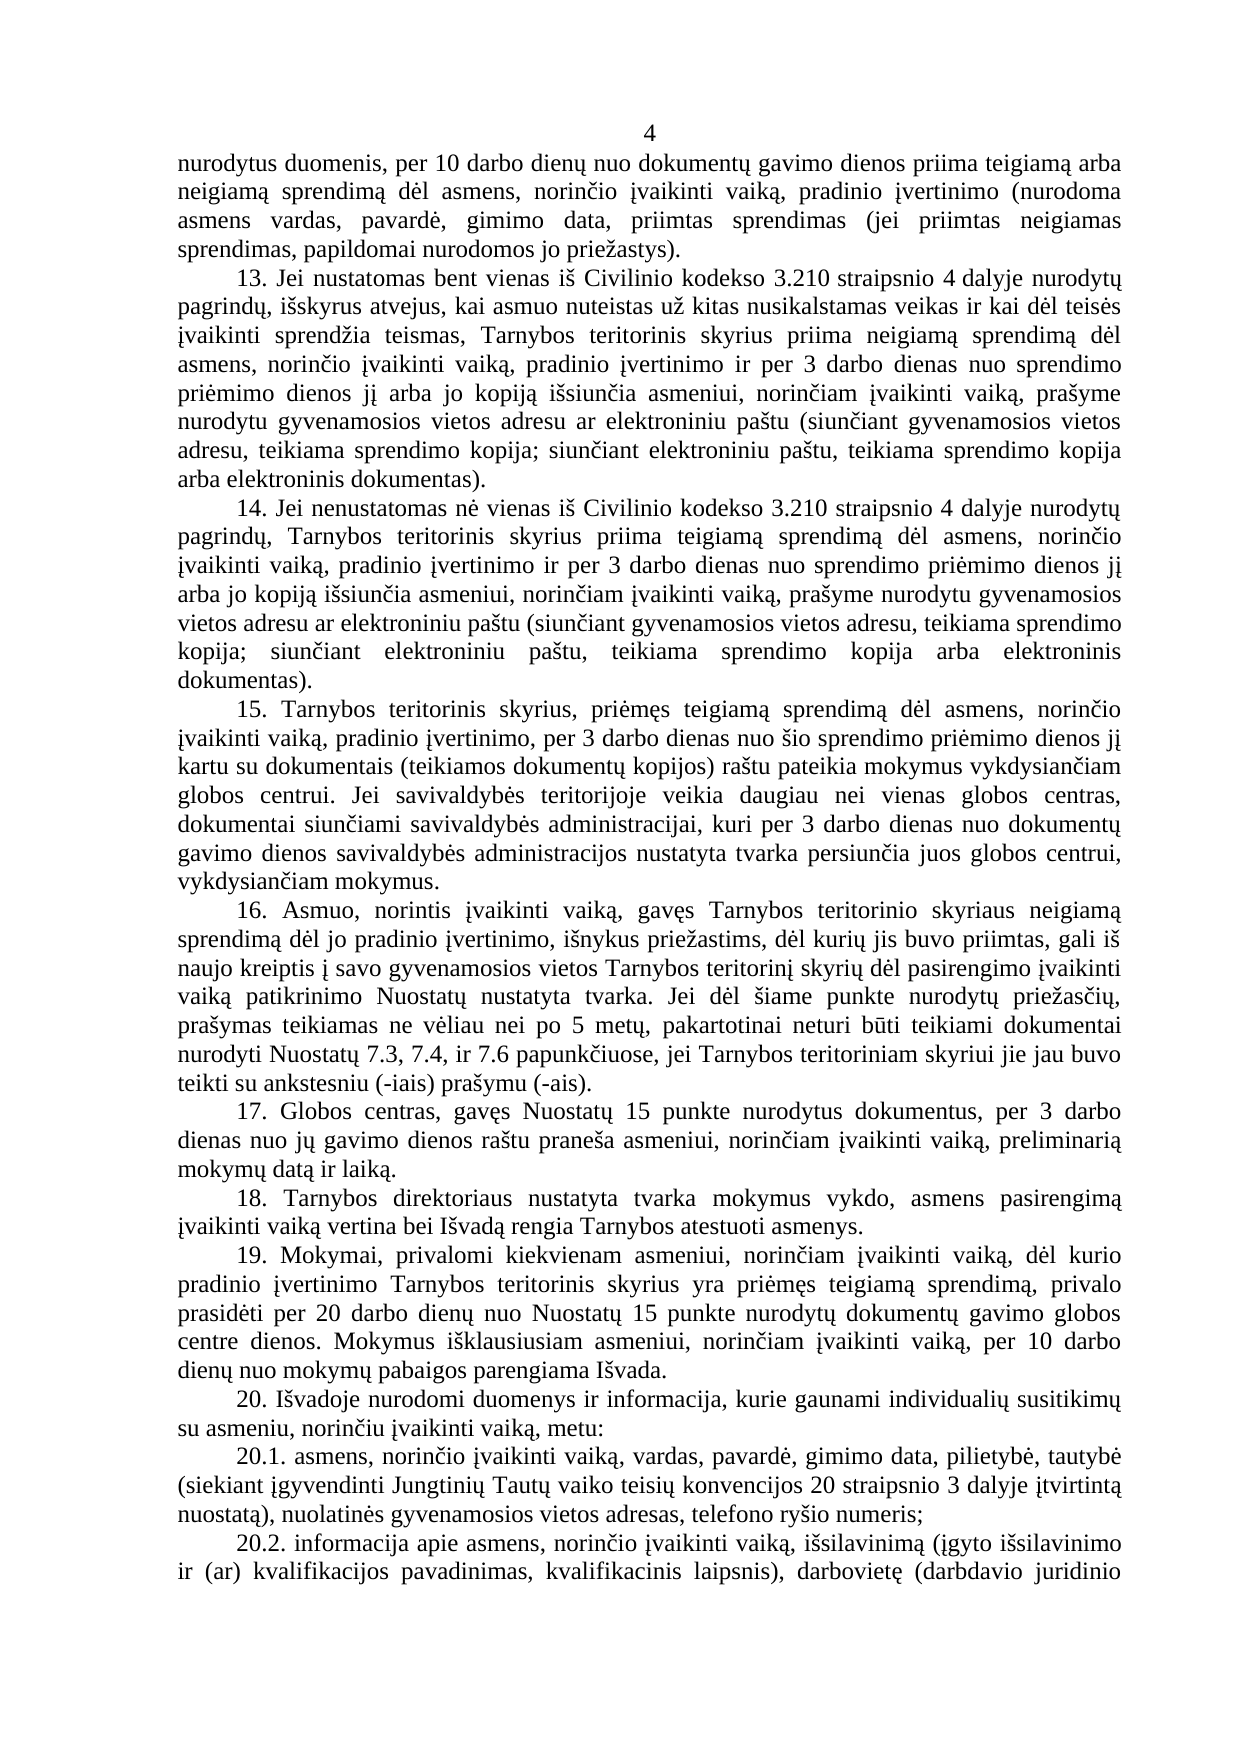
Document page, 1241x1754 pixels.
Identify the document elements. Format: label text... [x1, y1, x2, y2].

text 20. Išvadoje nurodomi duomenys ir informacija, kurie gaunami individualių susitikimų su asmeniu, norinčiu įvaikinti vaiką, metu: [177, 1384, 1122, 1441]
text 16. Asmuo, norintis įvaikinti vaiką, gavęs Tarnybos teritorinio skyriaus neigiamą sprendimą dėl jo pradinio įvertinimo, išnykus priežastims, dėl kurių jis buvo priimtas, gali iš naujo kreiptis į savo gyvenamosios vietos Tarnybos teritorinį skyrių dėl pasirengimo įvaikinti vaiką patikrinimo Nuostatų nustatyta tvarka. Jei dėl šiame punkte nurodytų priežasčių, prašymas teikiamas ne vėliau nei po 5 metų, pakartotinai neturi būti teikiami dokumentai nurodyti Nuostatų 7.3, 7.4, ir 7.6 papunkčiuose, jei Tarnybos teritoriniam skyriui jie jau buvo teikti su ankstesniu (-iais) prašymu (-ais). [177, 895, 1122, 1096]
text 19. Mokymai, privalomi kiekvienam asmeniui, norinčiam įvaikinti vaiką, dėl kurio pradinio įvertinimo Tarnybos teritorinis skyrius yra priėmęs teigiamą sprendimą, privalo prasidėti per 20 darbo dienų nuo Nuostatų 15 punkte nurodytų dokumentų gavimo globos centre dienos. Mokymus išklausiusiam asmeniui, norinčiam įvaikinti vaiką, per 10 darbo dienų nuo mokymų pabaigos parengiama Išvada. [177, 1240, 1122, 1384]
text nurodytus duomenis, per 10 darbo dienų nuo dokumentų gavimo dienos priima teigiamą arba neigiamą sprendimą dėl asmens, norinčio įvaikinti vaiką, pradinio įvertinimo (nurodoma asmens vardas, pavardė, gimimo data, priimtas sprendimas (jei priimtas neigiamas sprendimas, papildomai nurodomos jo priežastys). [177, 148, 1122, 263]
text 18. Tarnybos direktoriaus nustatyta tvarka mokymus vykdo, asmens pasirengimą įvaikinti vaiką vertina bei Išvadą rengia Tarnybos atestuoti asmenys. [177, 1183, 1122, 1240]
text 13. Jei nustatomas bent vienas iš Civilinio kodekso 3.210 straipsnio 4 dalyje nurodytų pagrindų, išskyrus atvejus, kai asmuo nuteistas už kitas nusikalstamas veikas ir kai dėl teisės įvaikinti sprendžia teismas, Tarnybos teritorinis skyrius priima neigiamą sprendimą dėl asmens, norinčio įvaikinti vaiką, pradinio įvertinimo ir per 3 darbo dienas nuo sprendimo priėmimo dienos jį arba jo kopiją išsiunčia asmeniui, norinčiam įvaikinti vaiką, prašyme nurodytu gyvenamosios vietos adresu ar elektroniniu paštu (siunčiant gyvenamosios vietos adresu, teikiama sprendimo kopija; siunčiant elektroniniu paštu, teikiama sprendimo kopija arba elektroninis dokumentas). [177, 263, 1122, 493]
text 14. Jei nenustatomas nė vienas iš Civilinio kodekso 3.210 straipsnio 4 dalyje nurodytų pagrindų, Tarnybos teritorinis skyrius priima teigiamą sprendimą dėl asmens, norinčio įvaikinti vaiką, pradinio įvertinimo ir per 3 darbo dienas nuo sprendimo priėmimo dienos jį arba jo kopiją išsiunčia asmeniui, norinčiam įvaikinti vaiką, prašyme nurodytu gyvenamosios vietos adresu ar elektroniniu paštu (siunčiant gyvenamosios vietos adresu, teikiama sprendimo kopija; siunčiant elektroniniu paštu, teikiama sprendimo kopija arba elektroninis dokumentas). [177, 493, 1122, 694]
text 17. Globos centras, gavęs Nuostatų 15 punkte nurodytus dokumentus, per 3 darbo dienas nuo jų gavimo dienos raštu praneša asmeniui, norinčiam įvaikinti vaiką, preliminarią mokymų datą ir laiką. [177, 1096, 1122, 1183]
text 20.1. asmens, norinčio įvaikinti vaiką, vardas, pavardė, gimimo data, pilietybė, tautybė (siekiant įgyvendinti Jungtinių Tautų vaiko teisių konvencijos 20 straipsnio 3 dalyje įtvirtintą nuostatą), nuolatinės gyvenamosios vietos adresas, telefono ryšio numeris; [177, 1441, 1122, 1528]
text 20.2. informacija apie asmens, norinčio įvaikinti vaiką, išsilavinimą (įgyto išsilavinimo ir (ar) kvalifikacijos pavadinimas, kvalifikacinis laipsnis), darbovietę (darbdavio juridinio [177, 1528, 1122, 1585]
text 15. Tarnybos teritorinis skyrius, priėmęs teigiamą sprendimą dėl asmens, norinčio įvaikinti vaiką, pradinio įvertinimo, per 3 darbo dienas nuo šio sprendimo priėmimo dienos jį kartu su dokumentais (teikiamos dokumentų kopijos) raštu pateikia mokymus vykdysiančiam globos centrui. Jei savivaldybės teritorijoje veikia daugiau nei vienas globos centras, dokumentai siunčiami savivaldybės administracijai, kuri per 3 darbo dienas nuo dokumentų gavimo dienos savivaldybės administracijos nustatyta tvarka persiunčia juos globos centrui, vykdysiančiam mokymus. [177, 694, 1122, 895]
